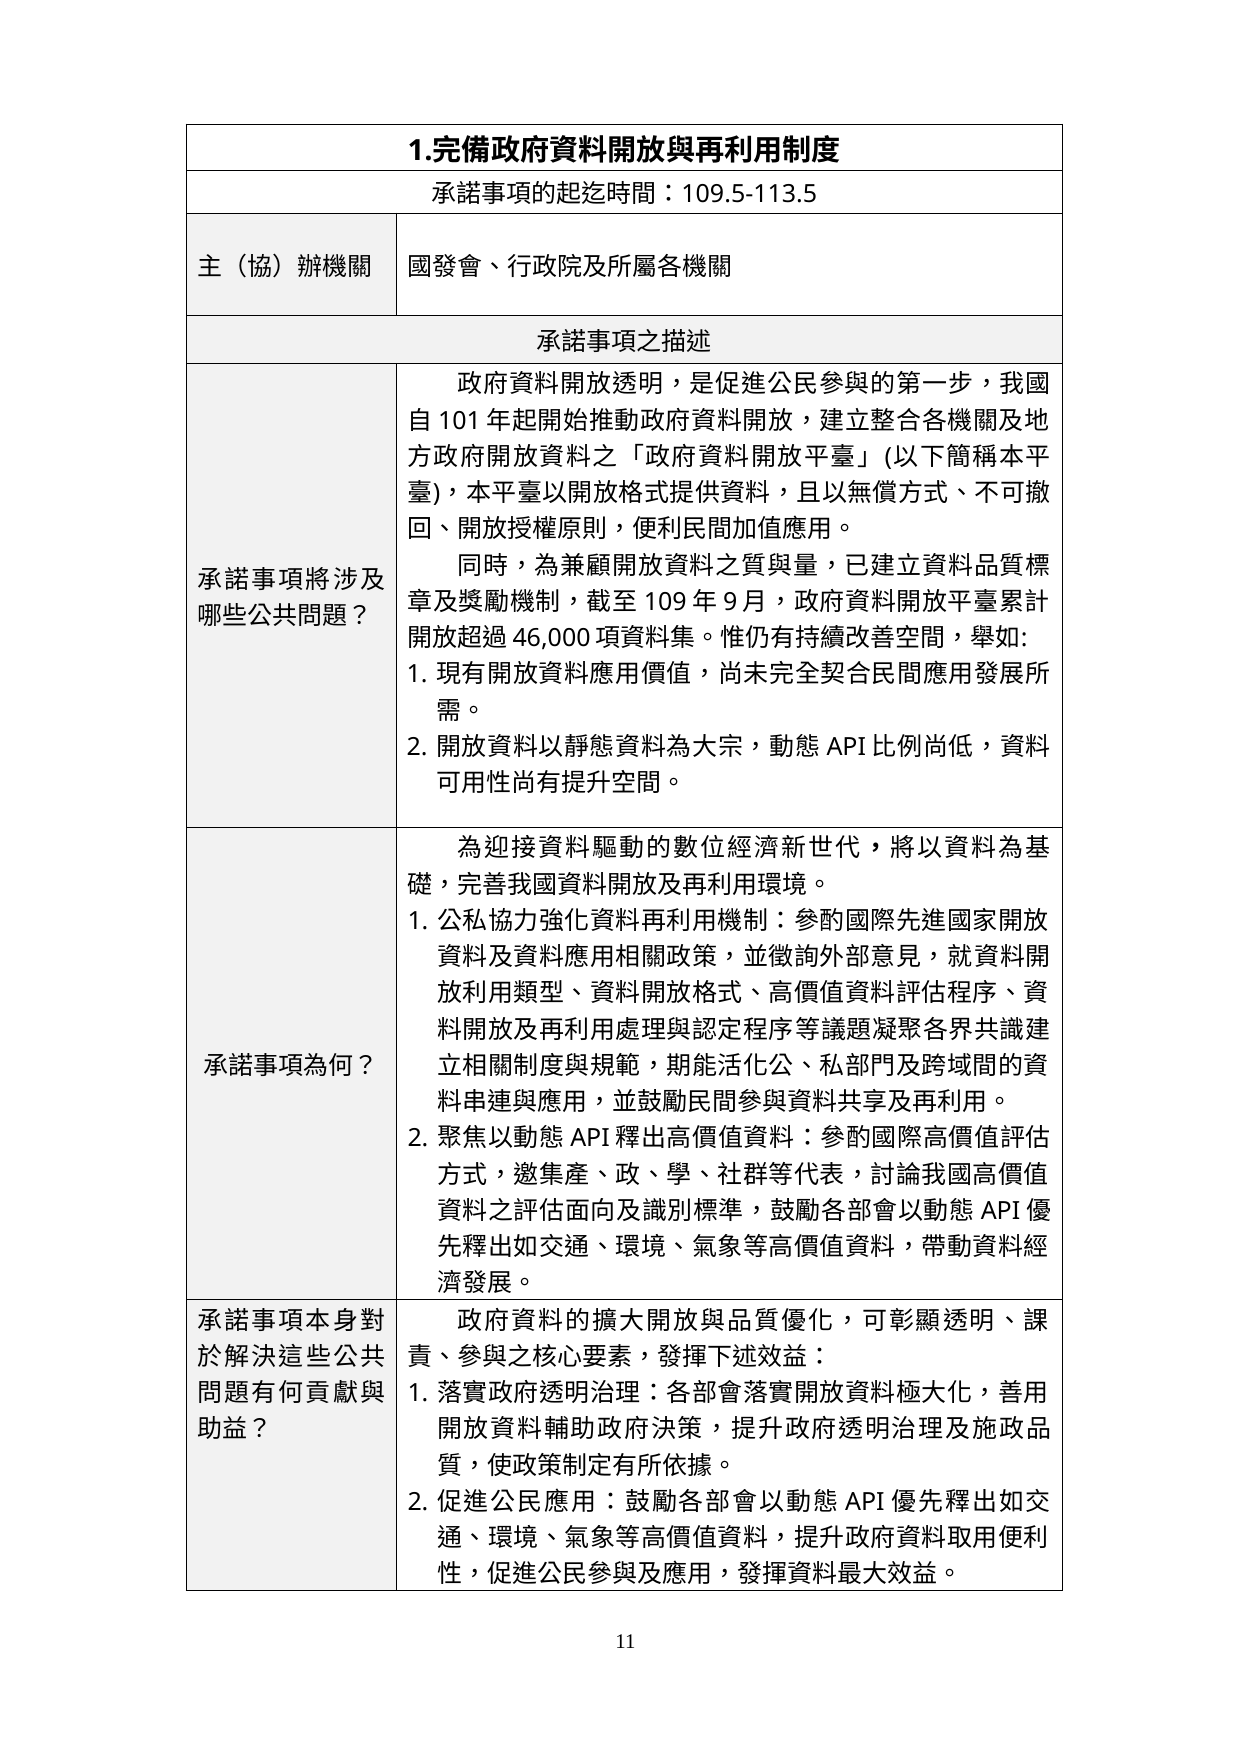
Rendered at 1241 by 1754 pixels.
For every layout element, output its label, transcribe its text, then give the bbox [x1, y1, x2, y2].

table_cell 承諾事項之描述 [187, 316, 1062, 363]
table_cell 為迎接資料驅動的數位經濟新世代，將以資料為基礎，完善我國資料開放及再利用環境。 公私協力強化資料再利用機制：參酌國際先進國家開放資料及資料應用相關政策，並徵詢外部意見，就資料開放利用類型、資料開放格式、高價值資料評估程序、資料開放及再利用處理與認定程序等議題凝聚各界共識建立相關制度與規範，期能活化公、私部門及跨域間的資料串連與應用，並鼓勵民間參與資料共享及再利用。 聚焦以動態API釋出高價值資料：參酌國際高價值評估方式，邀集產、政、學、社群等代表，討論我國高價值資料之評估面向及識別標準，鼓勵各部會以動態API優先釋出如交通、環境、氣象等高價值資料，帶動資料經濟發展。 [397, 828, 1062, 1299]
table_cell 政府資料開放透明，是促進公民參與的第一步，我國自101年起開始推動政府資料開放，建立整合各機關及地方政府開放資料之「政府資料開放平臺」(以下簡稱本平臺)，本平臺以開放格式提供資料，且以無償方式、不可撤回、開放授權原則，便利民間加值應用。 同時，為兼顧開放資料之質與量，已建立資料品質標章及獎勵機制，截至109年9月，政府資料開放平臺累計開放超過46,000項資料集。惟仍有持續改善空間，舉如: 現有開放資料應用價值，尚未完全契合民間應用發展所需。 開放資料以靜態資料為大宗，動態API比例尚低，資料可用性尚有提升空間。 [397, 364, 1062, 827]
table_cell 承諾事項將涉及哪些公共問題？ [187, 364, 396, 827]
table_cell 主（協）辦機關 [187, 214, 396, 315]
table_cell 承諾事項的起迄時間：109.5-113.5 [187, 171, 1062, 213]
table_header 1.完備政府資料開放與再利用制度 [187, 125, 1062, 170]
table_cell 國發會、行政院及所屬各機關 [397, 214, 1062, 315]
table_cell 政府資料的擴大開放與品質優化，可彰顯透明、課責、參與之核心要素，發揮下述效益： 落實政府透明治理：各部會落實開放資料極大化，善用開放資料輔助政府決策，提升政府透明治理及施政品質，使政策制定有所依據。 促進公民應用：鼓勵各部會以動態API優先釋出如交通、環境、氣象等高價值資料，提升政府資料取用便利性，促進公民參與及應用，發揮資料最大效益。 公私協力創新服務：透過開放政府資料，除提供民間加值應用外，並可透過民間提案發展創新服務，促使政府改善現有行政流程，落實政府資源有限、民間創意無限之公私協力模式。 [397, 1300, 1062, 1590]
table_cell 承諾事項本身對於解決這些公共問題有何貢獻與助益？ [187, 1300, 396, 1590]
table_cell 承諾事項為何？ [187, 828, 396, 1299]
